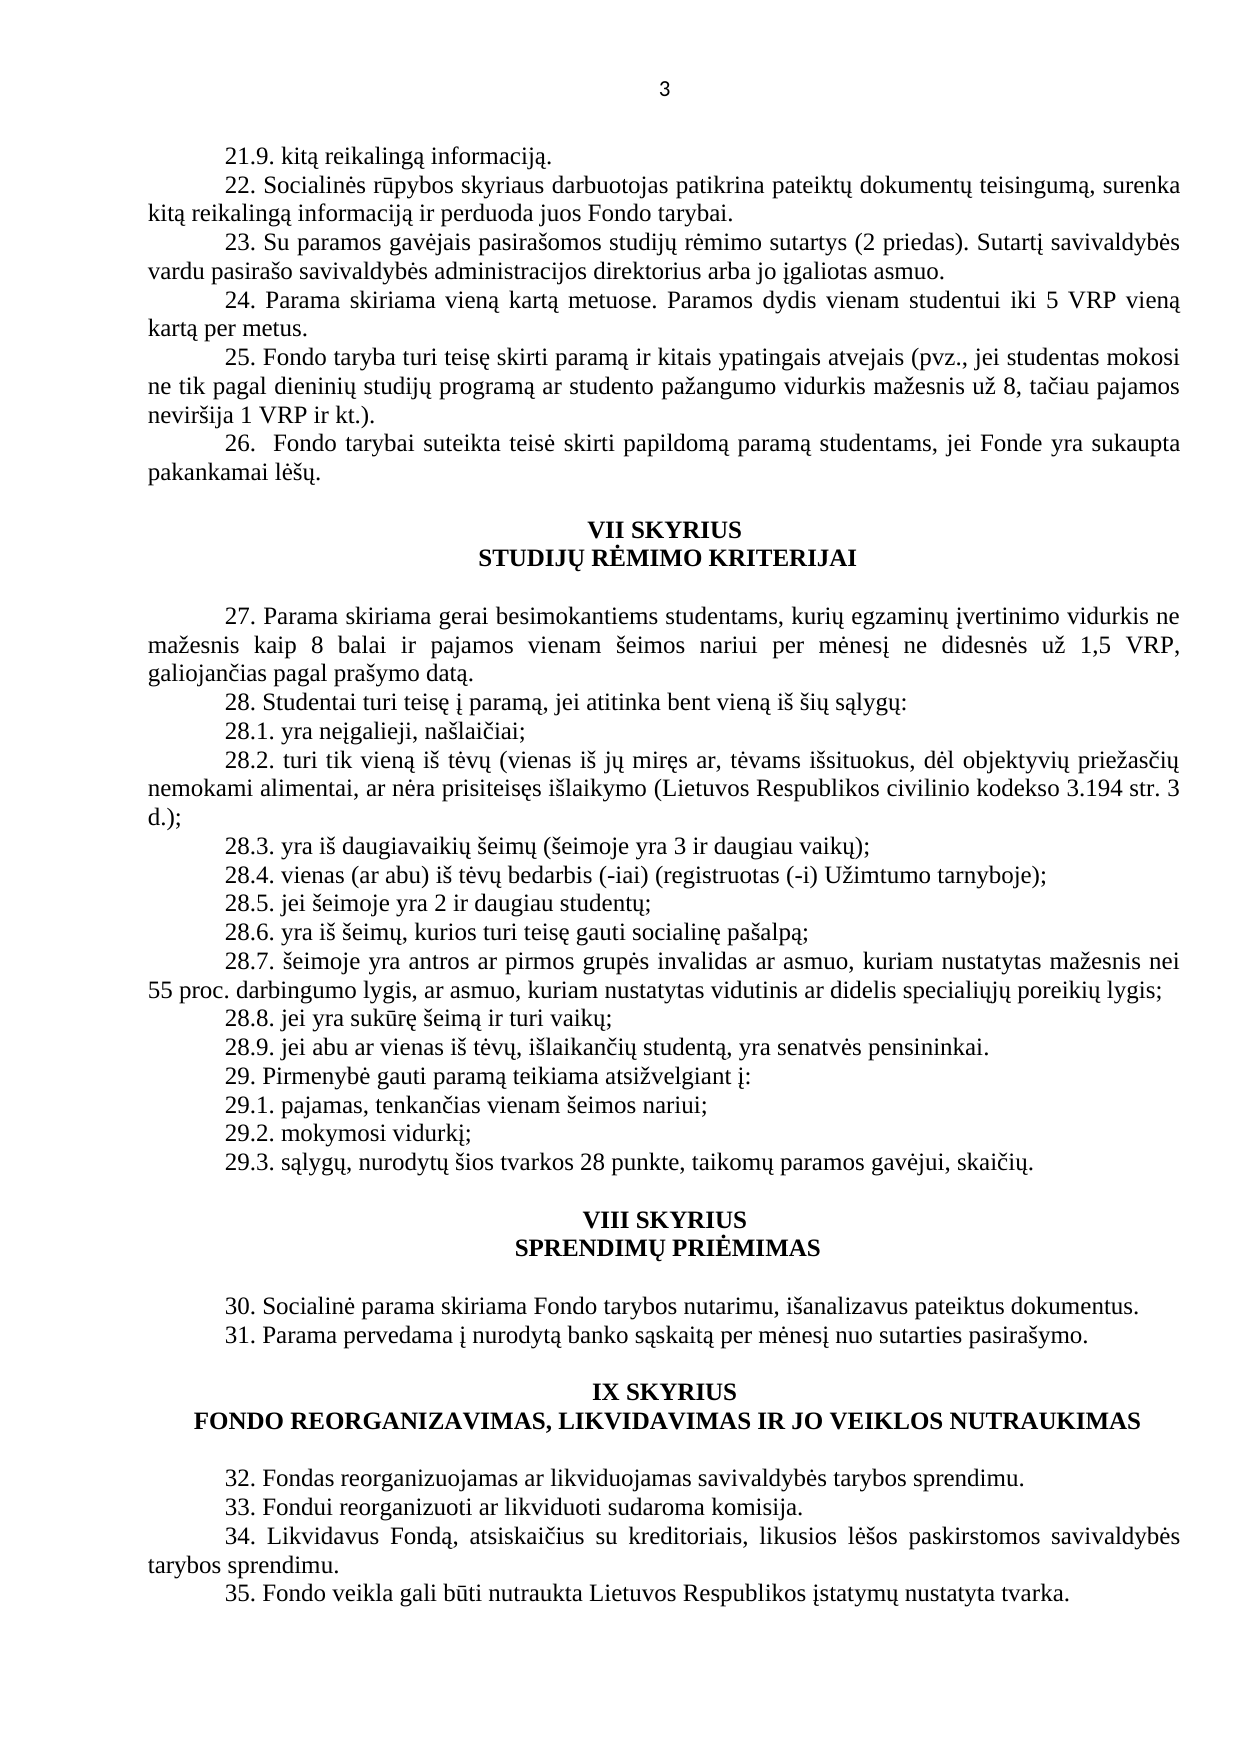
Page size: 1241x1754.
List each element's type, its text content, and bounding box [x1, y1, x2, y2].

text 28.6. yra iš šeimų, kurios turi teisę gauti socialinę pašalpą; [148, 917, 1181, 946]
text 34. Likvidavus Fondą, atsiskaičius su kreditoriais, likusios lėšos paskirstomos savivaldybės tarybos sprendimu. [148, 1521, 1181, 1578]
text VIII SKYRIUS [148, 1205, 1181, 1233]
text 28.1. yra neįgalieji, našlaičiai; [148, 716, 1181, 745]
text 33. Fondui reorganizuoti ar likviduoti sudaroma komisija. [148, 1492, 1181, 1521]
text 24. Parama skiriama vieną kartą metuose. Paramos dydis vienam studentui iki 5 VRP vieną kartą per metus. [148, 285, 1181, 342]
text 28.8. jei yra sukūrę šeimą ir turi vaikų; [148, 1003, 1181, 1032]
text 28.9. jei abu ar vienas iš tėvų, išlaikančių studentą, yra senatvės pensininkai. [148, 1032, 1181, 1061]
text 28.2. turi tik vieną iš tėvų (vienas iš jų miręs ar, tėvams išsituokus, dėl objektyvių priežasčių nemokami alimentai, ar nėra prisiteisęs išlaikymo (Lietuvos Respublikos civilinio kodekso 3.194 str. 3 d.); [148, 745, 1181, 831]
text 25. Fondo taryba turi teisę skirti paramą ir kitais ypatingais atvejais (pvz., jei studentas mokosi ne tik pagal dieninių studijų programą ar studento pažangumo vidurkis mažesnis už 8, tačiau pajamos neviršija 1 VRP ir kt.). [148, 342, 1181, 428]
text SPRENDIMŲ PRIĖMIMAS [148, 1233, 1181, 1262]
text 28.7. šeimoje yra antros ar pirmos grupės invalidas ar asmuo, kuriam nustatytas mažesnis nei 55 proc. darbingumo lygis, ar asmuo, kuriam nustatytas vidutinis ar didelis specialiųjų poreikių lygis; [148, 946, 1181, 1003]
text 28.3. yra iš daugiavaikių šeimų (šeimoje yra 3 ir daugiau vaikų); [148, 831, 1181, 860]
text 29. Pirmenybė gauti paramą teikiama atsižvelgiant į: [148, 1061, 1181, 1090]
text VII SKYRIUS [148, 515, 1181, 543]
text 32. Fondas reorganizuojamas ar likviduojamas savivaldybės tarybos sprendimu. [148, 1463, 1181, 1492]
text 29.2. mokymosi vidurkį; [148, 1118, 1181, 1147]
text 23. Su paramos gavėjais pasirašomos studijų rėmimo sutartys (2 priedas). Sutartį savivaldybės vardu pasirašo savivaldybės administracijos direktorius arba jo įgaliotas asmuo. [148, 227, 1181, 285]
text 35. Fondo veikla gali būti nutraukta Lietuvos Respublikos įstatymų nustatyta tvarka. [148, 1578, 1181, 1607]
text 26. Fondo tarybai suteikta teisė skirti papildomą paramą studentams, jei Fonde yra sukaupta pakankamai lėšų. [148, 428, 1181, 486]
text IX SKYRIUS [148, 1377, 1181, 1406]
text 21.9. kitą reikalingą informaciją. [148, 141, 1181, 170]
text STUDIJŲ RĖMIMO KRITERIJAI [148, 543, 1181, 572]
text 27. Parama skiriama gerai besimokantiems studentams, kurių egzaminų įvertinimo vidurkis ne mažesnis kaip 8 balai ir pajamos vienam šeimos nariui per mėnesį ne didesnės už 1,5 VRP, galiojančias pagal prašymo datą. [148, 601, 1181, 687]
text 22. Socialinės rūpybos skyriaus darbuotojas patikrina pateiktų dokumentų teisingumą, surenka kitą reikalingą informaciją ir perduoda juos Fondo tarybai. [148, 170, 1181, 227]
text 28.5. jei šeimoje yra 2 ir daugiau studentų; [148, 888, 1181, 917]
text 28.4. vienas (ar abu) iš tėvų bedarbis (-iai) (registruotas (-i) Užimtumo tarnyboje); [148, 860, 1181, 888]
text 29.1. pajamas, tenkančias vienam šeimos nariui; [148, 1090, 1181, 1118]
text 31. Parama pervedama į nurodytą banko sąskaitą per mėnesį nuo sutarties pasirašymo. [148, 1320, 1181, 1348]
text FONDO REORGANIZAVIMAS, LIKVIDAVIMAS IR JO VEIKLOS NUTRAUKIMAS [148, 1406, 1181, 1435]
text 30. Socialinė parama skiriama Fondo tarybos nutarimu, išanalizavus pateiktus dokumentus. [148, 1291, 1181, 1320]
text 28. Studentai turi teisę į paramą, jei atitinka bent vieną iš šių sąlygų: [148, 687, 1181, 716]
text 29.3. sąlygų, nurodytų šios tvarkos 28 punkte, taikomų paramos gavėjui, skaičių. [148, 1147, 1181, 1176]
